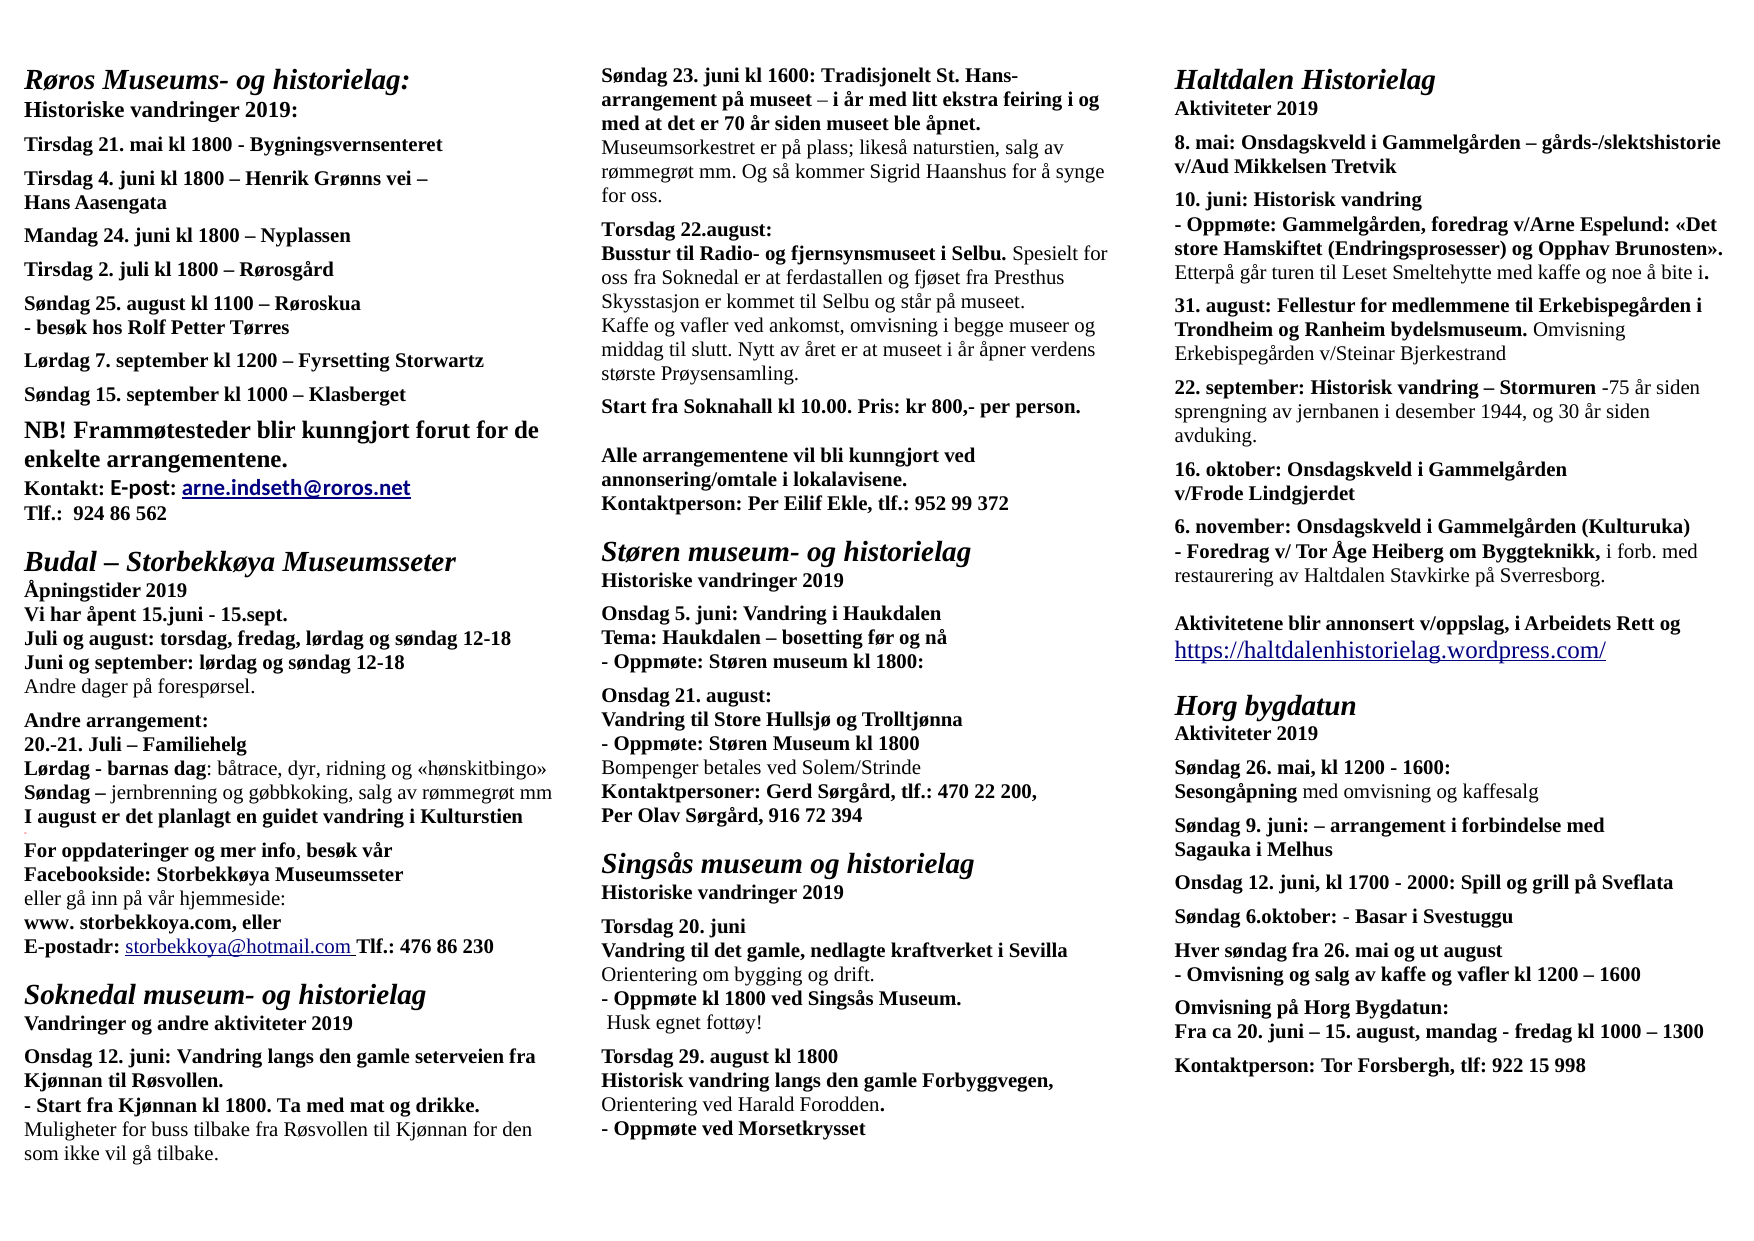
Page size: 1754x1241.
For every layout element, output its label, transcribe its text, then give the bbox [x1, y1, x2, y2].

text Aktivitetene blir annonsert v/oppslag, i Arbeidets Rett og [1174, 611, 1729, 635]
text Torsdag 29. august kl 1800 [601, 1043, 1127, 1068]
text Tirsdag 2. juli kl 1800 – Rørosgård [24, 257, 554, 281]
text Vandringer og andre aktiviteter 2019 [24, 1011, 554, 1035]
text Lørdag 7. september kl 1200 – Fyrsetting Storwartz [24, 348, 554, 372]
text Andre dager på forespørsel. [24, 674, 554, 698]
text Orientering om bygging og drift. [601, 962, 1127, 986]
text Kontaktperson: Per Eilif Ekle, tlf.: 952 99 372 [601, 491, 1127, 515]
text I august er det planlagt en guidet vandring i Kulturstien [24, 804, 554, 828]
text Start fra Soknahall kl 10.00. Pris: kr 800,- per person. [601, 394, 1127, 418]
text Onsdag 5. juni: Vandring i Haukdalen [601, 601, 1127, 625]
text Søndag 26. mai, kl 1200 - 1600: [1174, 755, 1729, 779]
text Historiske vandringer 2019: [24, 96, 554, 122]
text annonsering/omtale i lokalavisene. [601, 467, 1127, 491]
text - [24, 828, 554, 838]
text 16. oktober: Onsdagskveld i Gammelgården [1174, 457, 1729, 481]
text 20.-21. Juli – Familiehelg [24, 732, 554, 756]
text - besøk hos Rolf Petter Tørres [24, 315, 554, 339]
text Historisk vandring langs den gamle Forbyggvegen, [601, 1068, 1127, 1092]
text Busstur til Radio- og fjernsynsmuseet i Selbu. Spesielt for oss fra Soknedal er at ferdastallen og fjøset fra Presthus Skysstasjon er kommet til Selbu og står på museet. [601, 241, 1127, 313]
text Per Olav Sørgård, 916 72 394 [601, 803, 1127, 827]
text NB! Frammøtesteder blir kunngjort forut for de enkelte arrangementene. [24, 416, 554, 473]
text Søndag 15. september kl 1000 – Klasberget [24, 382, 554, 406]
text Muligheter for buss tilbake fra Røsvollen til Kjønnan for den som ikke vil gå tilbake. [24, 1117, 554, 1165]
text Juli og august: torsdag, fredag, lørdag og søndag 12-18 [24, 626, 554, 650]
text Historiske vandringer 2019 [601, 567, 1127, 592]
text Tirsdag 21. mai kl 1800 - Bygningsvernsenteret [24, 132, 554, 156]
text For oppdateringer og mer info, besøk vår [24, 838, 554, 862]
text - Oppmøte: Støren museum kl 1800: [601, 649, 1127, 673]
text Bompenger betales ved Solem/Strinde [601, 755, 1127, 779]
text Kontaktperson: Tor Forsbergh, tlf: 922 15 998 [1174, 1053, 1729, 1077]
text Støren museum- og historielag [601, 534, 1127, 567]
text - Oppmøte ved Morsetkrysset [601, 1116, 1127, 1140]
text eller gå inn på vår hjemmeside: [24, 886, 554, 910]
text Onsdag 21. august: [601, 683, 1127, 707]
text Husk egnet fottøy! [601, 1010, 1127, 1034]
text Fra ca 20. juni – 15. august, mandag - fredag kl 1000 – 1300 [1174, 1019, 1729, 1043]
text - Oppmøte: Støren Museum kl 1800 [601, 731, 1127, 755]
text Søndag 6.oktober: - Basar i Svestuggu [1174, 904, 1729, 928]
text Omvisning på Horg Bygdatun: [1174, 995, 1729, 1019]
text - Oppmøte kl 1800 ved Singsås Museum. [601, 986, 1127, 1010]
text Haltdalen Historielag [1174, 62, 1729, 96]
text Røros Museums- og historielag: [24, 62, 554, 96]
text E-postadr: storbekkoya@hotmail.com Tlf.: 476 86 230 [24, 934, 554, 958]
text 10. juni: Historisk vandring [1174, 187, 1729, 211]
text Kaffe og vafler ved ankomst, omvisning i begge museer og middag til slutt. Nytt av året er at museet i år åpner verdens største Prøysensamling. [601, 313, 1127, 385]
text - Omvisning og salg av kaffe og vafler kl 1200 – 1600 [1174, 962, 1729, 986]
text Søndag 9. juni: – arrangement i forbindelse med [1174, 812, 1729, 837]
text Facebookside: Storbekkøya Museumsseter [24, 862, 554, 886]
text Tlf.: 924 86 562 [24, 501, 554, 525]
text Sagauka i Melhus [1174, 837, 1729, 861]
text Horg bygdatun [1174, 688, 1729, 721]
text - Oppmøte: Gammelgården, foredrag v/Arne Espelund: «Det store Hamskiftet (Endringsprosesser) og Opphav Brunosten». Etterpå går turen til Leset Smeltehytte med kaffe og noe å bite i. [1174, 211, 1729, 284]
text Torsdag 20. juni [601, 914, 1127, 938]
text https://haltdalenhistorielag.wordpress.com/ [1174, 635, 1729, 663]
text Onsdag 12. juni, kl 1700 - 2000: Spill og grill på Sveflata [1174, 870, 1729, 894]
text Soknedal museum- og historielag [24, 977, 554, 1011]
text - Start fra Kjønnan kl 1800. Ta med mat og drikke. [24, 1092, 554, 1117]
text Orientering ved Harald Forodden. [601, 1092, 1127, 1116]
text 8. mai: Onsdagskveld i Gammelgården – gårds-/slektshistorie v/Aud Mikkelsen Tretvik [1174, 130, 1729, 178]
text Tirsdag 4. juni kl 1800 – Henrik Grønns vei – [24, 166, 554, 190]
text 22. september: Historisk vandring – Stormuren -75 år siden sprengning av jernbanen i desember 1944, og 30 år siden avduking. [1174, 375, 1729, 447]
text Mandag 24. juni kl 1800 – Nyplassen [24, 223, 554, 247]
text - Foredrag v/ Tor Åge Heiberg om Byggteknikk, i forb. med restaurering av Haltdalen Stavkirke på Sverresborg. [1174, 538, 1729, 587]
text Aktiviteter 2019 [1174, 96, 1729, 120]
text Singsås museum og historielag [601, 846, 1127, 880]
text Historiske vandringer 2019 [601, 880, 1127, 904]
text Vandring til det gamle, nedlagte kraftverket i Sevilla [601, 938, 1127, 962]
text 6. november: Onsdagskveld i Gammelgården (Kulturuka) [1174, 514, 1729, 538]
text Alle arrangementene vil bli kunngjort ved [601, 443, 1127, 467]
text Vandring til Store Hullsjø og Trolltjønna [601, 707, 1127, 731]
text Åpningstider 2019 [24, 578, 554, 602]
text Søndag – jernbrenning og gøbbkoking, salg av rømmegrøt mm [24, 780, 554, 804]
text 31. august: Fellestur for medlemmene til Erkebispegården i Trondheim og Ranheim bydelsmuseum. Omvisning Erkebispegården v/Steinar Bjerkestrand [1174, 293, 1729, 365]
text Tema: Haukdalen – bosetting før og nå [601, 625, 1127, 649]
text Søndag 23. juni kl 1600: Tradisjonelt St. Hans-arrangement på museet – i år med litt ekstra feiring i og med at det er 70 år siden museet ble åpnet. Museumsorkestret er på plass; likeså naturstien, salg av rømmegrøt mm. Og så kommer Sigrid Haanshus for å synge for oss. [601, 62, 1127, 207]
text Onsdag 12. juni: Vandring langs den gamle seterveien fra Kjønnan til Røsvollen. [24, 1044, 554, 1092]
text Lørdag - barnas dag: båtrace, dyr, ridning og «hønskitbingo» [24, 756, 554, 780]
text Juni og september: lørdag og søndag 12-18 [24, 650, 554, 674]
text Aktiviteter 2019 [1174, 721, 1729, 745]
text Sesongåpning med omvisning og kaffesalg [1174, 779, 1729, 803]
text Budal – Storbekkøya Museumsseter [24, 544, 554, 578]
text Andre arrangement: [24, 708, 554, 732]
text Torsdag 22.august: [601, 216, 1127, 241]
text Kontaktpersoner: Gerd Sørgård, tlf.: 470 22 200, [601, 779, 1127, 803]
text Vi har åpent 15.juni - 15.sept. [24, 602, 554, 626]
text Søndag 25. august kl 1100 – Røroskua [24, 291, 554, 315]
text Kontakt: E-post: arne.indseth@roros.net [24, 473, 554, 501]
text www. storbekkoya.com, eller [24, 910, 554, 934]
text v/Frode Lindgjerdet [1174, 481, 1729, 505]
text Hans Aasengata [24, 190, 554, 214]
text Hver søndag fra 26. mai og ut august [1174, 937, 1729, 962]
